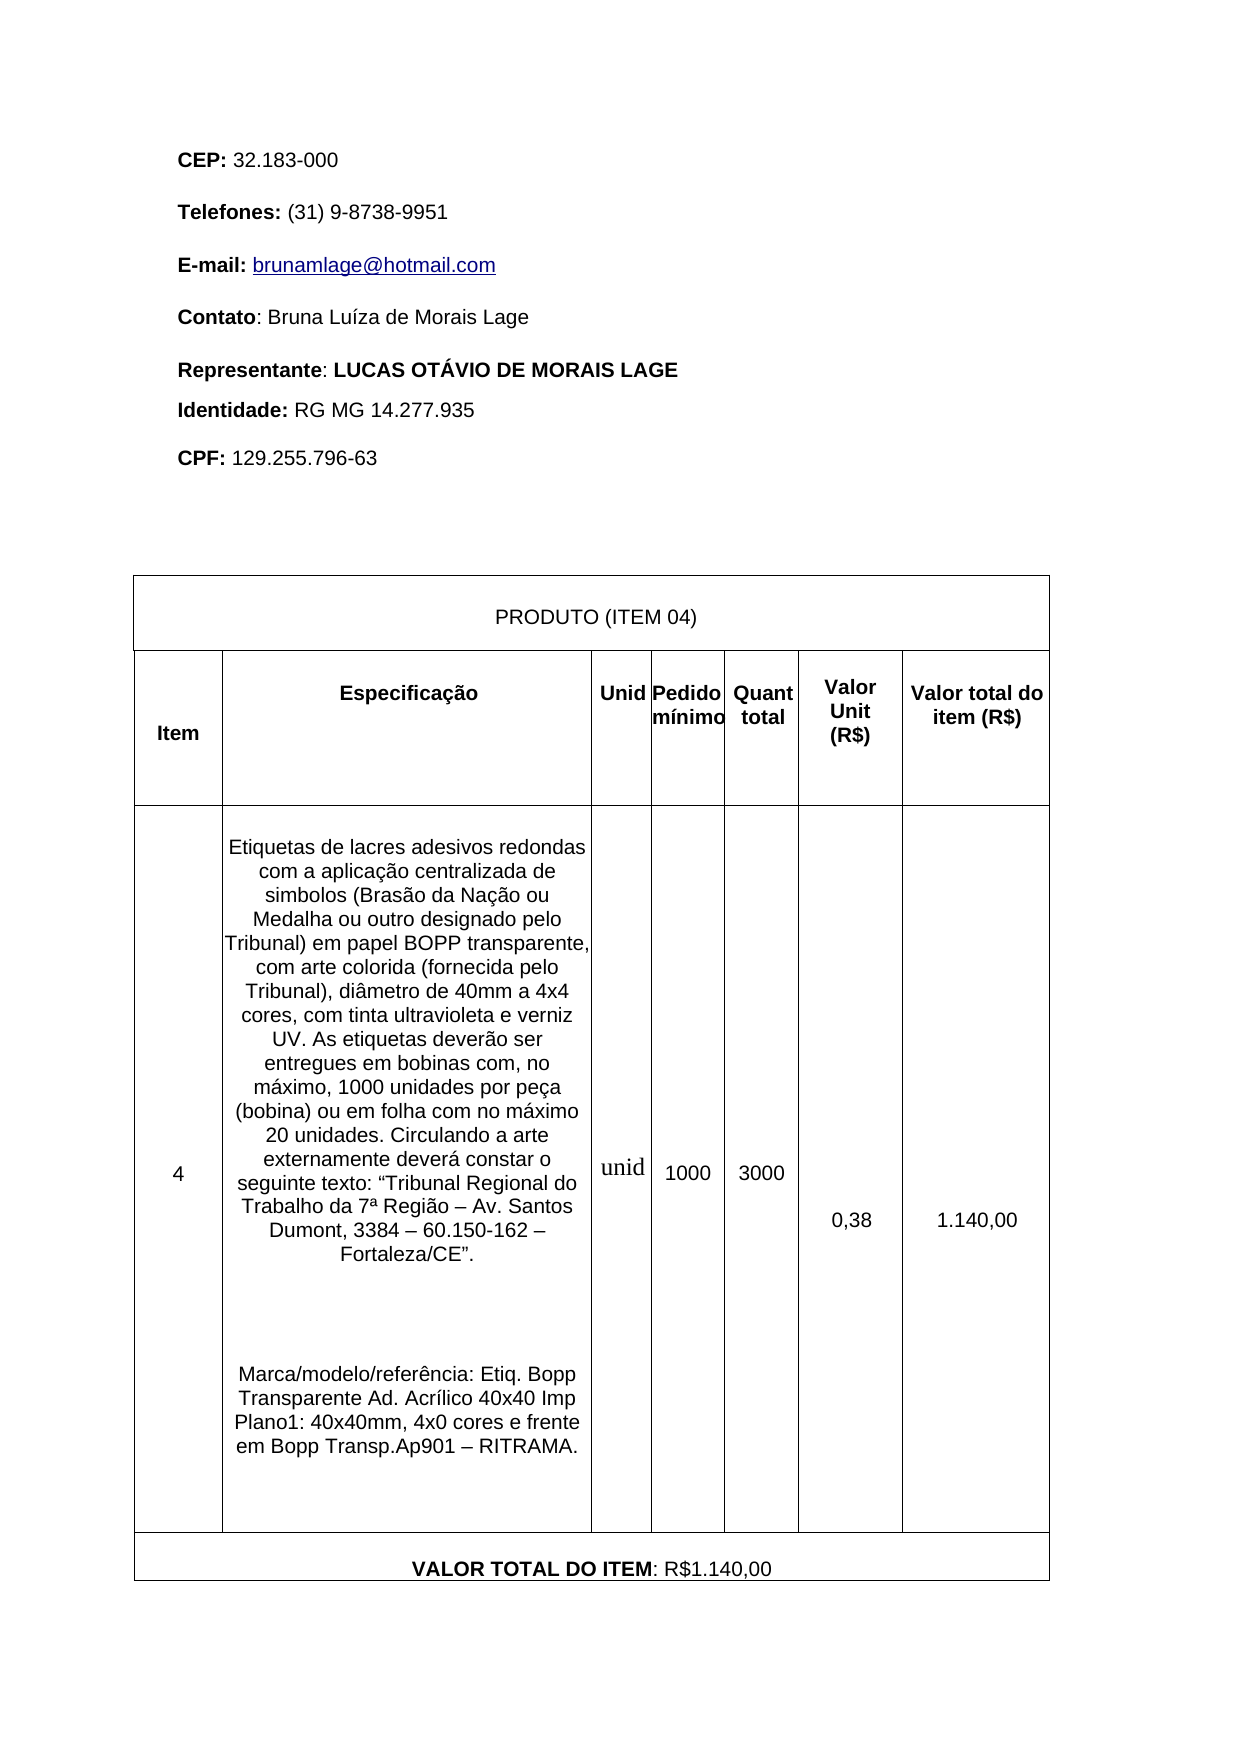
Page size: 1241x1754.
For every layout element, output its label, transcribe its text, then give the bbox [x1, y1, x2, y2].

table_cell 0,38 [799, 806, 902, 1532]
table_cell 1000 [652, 806, 724, 1532]
text Identidade: RG MG 14.277.935 [177, 398, 1063, 422]
table_cell Valor Unit (R$) [799, 651, 902, 805]
table_cell 1.140,00 [903, 806, 1049, 1532]
table_cell Unid [592, 651, 651, 805]
text Telefones: (31) 9-8738-9951 [177, 200, 1063, 224]
text CEP: 32.183-000 [177, 148, 1063, 172]
text Representante: LUCAS OTÁVIO DE MORAIS LAGE [177, 358, 1063, 382]
table_cell Item [135, 651, 222, 805]
table_cell Valor total do item (R$) [903, 651, 1049, 805]
table_cell Especificação [223, 651, 591, 805]
text E-mail: brunamlage@hotmail.com [177, 253, 1063, 277]
table_cell 4 [135, 806, 222, 1532]
table_cell 3000 [725, 806, 798, 1532]
text Contato: Bruna Luíza de Morais Lage [177, 305, 1063, 329]
table_cell unid [592, 806, 651, 1532]
table_cell Etiquetas de lacres adesivos redondas com a aplicação centralizada de simbolos (Brasão da Nação ou Medalha ou outro designado pelo Tribunal) em papel BOPP transparente, com arte colorida (fornecida pelo Tribunal), diâmetro de 40mm a 4x4 cores, com tinta ultravioleta e verniz UV. As etiquetas deverão ser entregues em bobinas com, no máximo, 1000 unidades por peça (bobina) ou em folha com no máximo 20 unidades. Circulando a arte externamente deverá constar o seguinte texto: “Tribunal Regional do Trabalho da 7ª Região – Av. Santos Dumont, 3384 – 60.150-162 – Fortaleza/CE”. Marca/modelo/referência: Etiq. Bopp Transparente Ad. Acrílico 40x40 Imp Plano1: 40x40mm, 4x0 cores e frente em Bopp Transp.Ap901 – RITRAMA. [223, 806, 591, 1532]
text CPF: 129.255.796-63 [177, 446, 1063, 469]
table_header PRODUTO (ITEM 04) [134, 576, 1049, 650]
table_cell Pedido mínimo [652, 651, 724, 805]
table_cell VALOR TOTAL DO ITEM: R$1.140,00 [135, 1533, 1049, 1580]
table_cell Quant total [725, 651, 798, 805]
